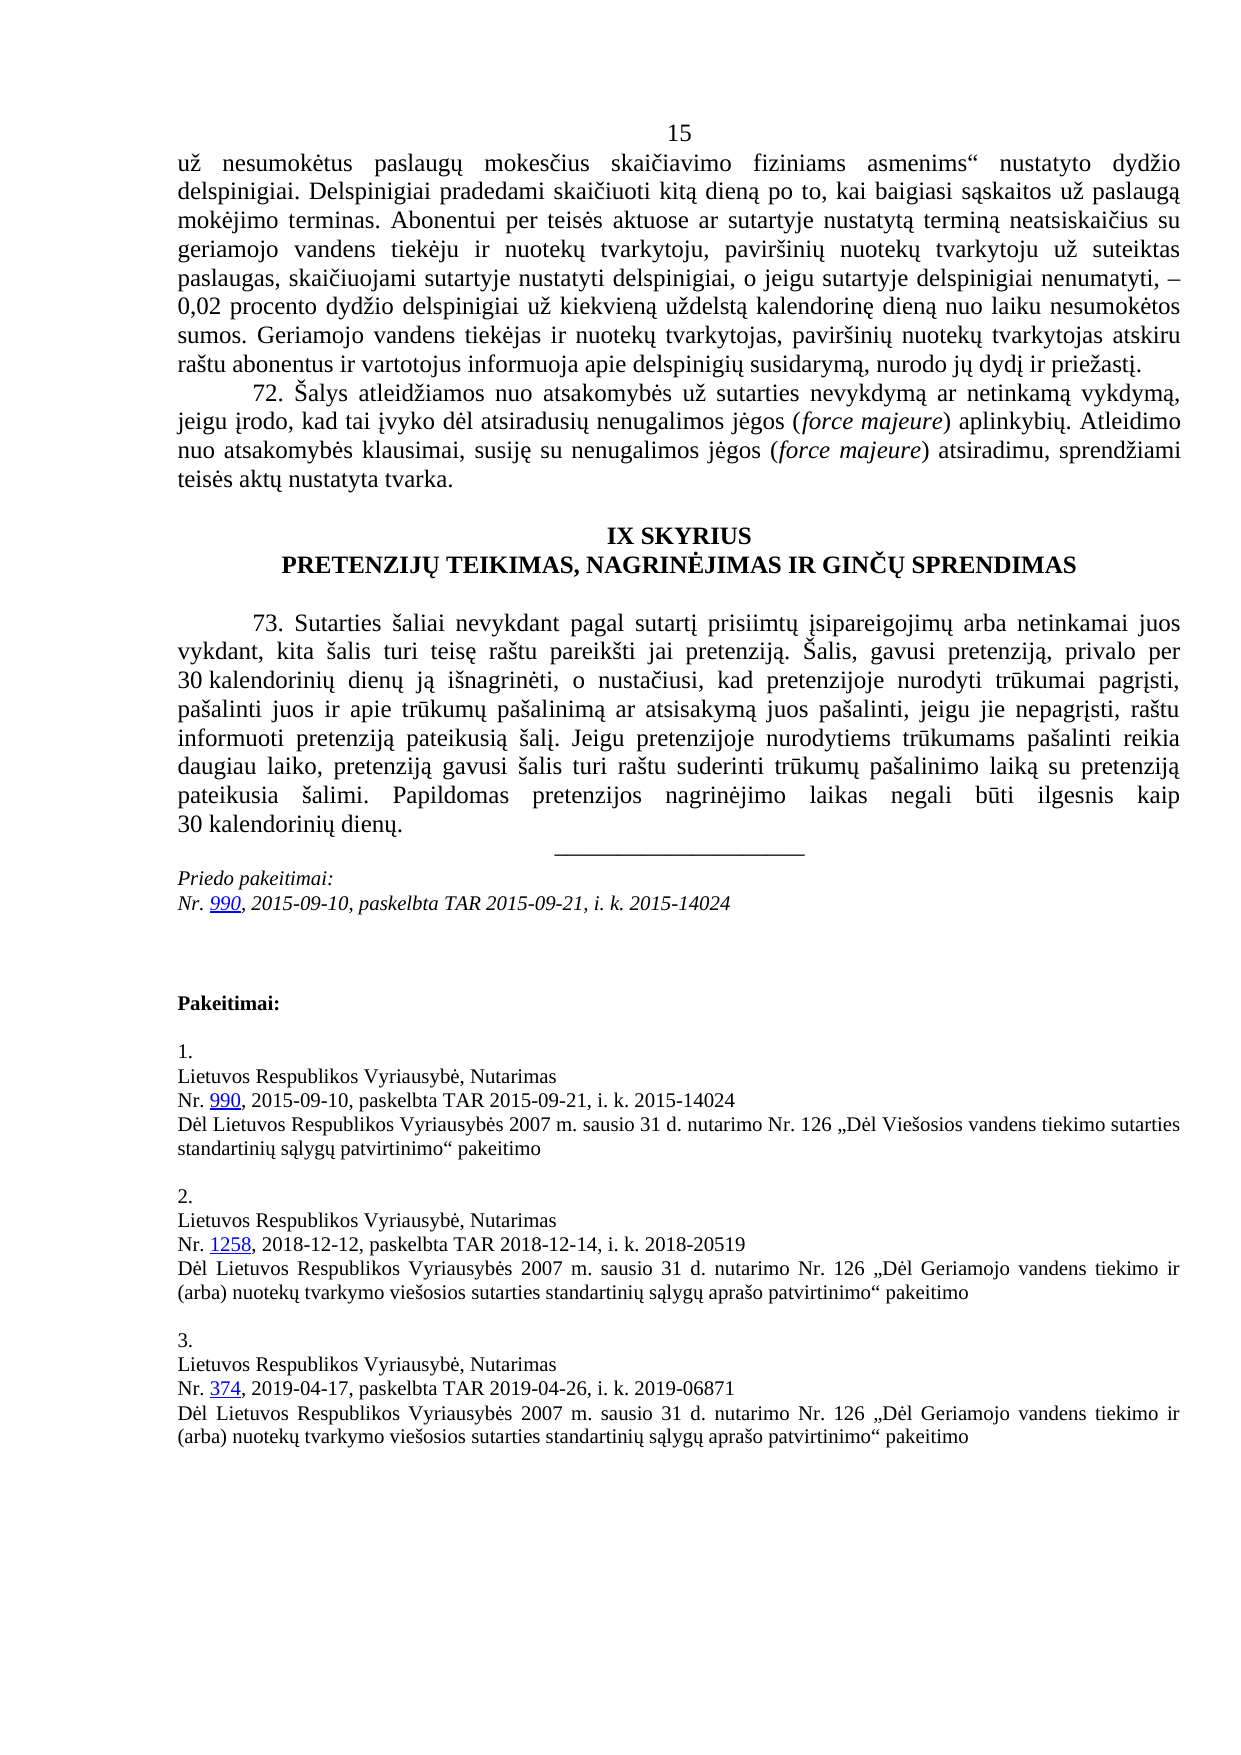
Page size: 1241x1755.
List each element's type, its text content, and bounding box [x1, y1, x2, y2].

text PRETENZIJŲ TEIKIMAS, NAGRINĖJIMAS IR GINČŲ SPRENDIMAS [177, 550, 1181, 579]
text Lietuvos Respublikos Vyriausybė, Nutarimas [177, 1063, 1181, 1088]
text Nr. 990, 2015-09-10, paskelbta TAR 2015-09-21, i. k. 2015-14024 [177, 890, 1181, 914]
text Lietuvos Respublikos Vyriausybė, Nutarimas [177, 1208, 1181, 1232]
text 2. [177, 1184, 1181, 1208]
text Nr. 374, 2019-04-17, paskelbta TAR 2019-04-26, i. k. 2019-06871 [177, 1376, 1181, 1400]
text Nr. 1258, 2018-12-12, paskelbta TAR 2018-12-14, i. k. 2018-20519 [177, 1232, 1181, 1256]
text Dėl Lietuvos Respublikos Vyriausybės 2007 m. sausio 31 d. nutarimo Nr. 126 „Dėl Geriamojo vandens tiekimo ir (arba) nuotekų tvarkymo viešosios sutarties standartinių sąlygų aprašo patvirtinimo“ pakeitimo [177, 1400, 1181, 1448]
text Priedo pakeitimai: [177, 866, 1181, 890]
text Lietuvos Respublikos Vyriausybė, Nutarimas [177, 1352, 1181, 1376]
text už nesumokėtus paslaugų mokesčius skaičiavimo fiziniams asmenims“ nustatyto dydžio delspinigiai. Delspinigiai pradedami skaičiuoti kitą dieną po to, kai baigiasi sąskaitos už paslaugą mokėjimo terminas. Abonentui per teisės aktuose ar sutartyje nustatytą terminą neatsiskaičius su geriamojo vandens tiekėju ir nuotekų tvarkytoju, paviršinių nuotekų tvarkytoju už suteiktas paslaugas, skaičiuojami sutartyje nustatyti delspinigiai, o jeigu sutartyje delspinigiai nenumatyti, – 0,02 procento dydžio delspinigiai už kiekvieną uždelstą kalendorinę dieną nuo laiku nesumokėtos sumos. Geriamojo vandens tiekėjas ir nuotekų tvarkytojas, paviršinių nuotekų tvarkytojas atskiru raštu abonentus ir vartotojus informuoja apie delspinigių susidarymą, nurodo jų dydį ir priežastį. [177, 148, 1181, 378]
text IX SKYRIUS [177, 521, 1181, 550]
text Dėl Lietuvos Respublikos Vyriausybės 2007 m. sausio 31 d. nutarimo Nr. 126 „Dėl Geriamojo vandens tiekimo ir (arba) nuotekų tvarkymo viešosios sutarties standartinių sąlygų aprašo patvirtinimo“ pakeitimo [177, 1256, 1181, 1304]
text –––––––––––––––––––– [177, 838, 1181, 866]
text Dėl Lietuvos Respublikos Vyriausybės 2007 m. sausio 31 d. nutarimo Nr. 126 „Dėl Viešosios vandens tiekimo sutarties standartinių sąlygų patvirtinimo“ pakeitimo [177, 1112, 1181, 1160]
text 3. [177, 1328, 1181, 1352]
text 73. Sutarties šaliai nevykdant pagal sutartį prisiimtų įsipareigojimų arba netinkamai juos vykdant, kita šalis turi teisę raštu pareikšti jai pretenziją. Šalis, gavusi pretenziją, privalo per 30 kalendorinių dienų ją išnagrinėti, o nustačiusi, kad pretenzijoje nurodyti trūkumai pagrįsti, pašalinti juos ir apie trūkumų pašalinimą ar atsisakymą juos pašalinti, jeigu jie nepagrįsti, raštu informuoti pretenziją pateikusią šalį. Jeigu pretenzijoje nurodytiems trūkumams pašalinti reikia daugiau laiko, pretenziją gavusi šalis turi raštu suderinti trūkumų pašalinimo laiką su pretenziją pateikusia šalimi. Papildomas pretenzijos nagrinėjimo laikas negali būti ilgesnis kaip 30 kalendorinių dienų. [177, 608, 1181, 838]
text 72. Šalys atleidžiamos nuo atsakomybės už sutarties nevykdymą ar netinkamą vykdymą, jeigu įrodo, kad tai įvyko dėl atsiradusių nenugalimos jėgos (force majeure) aplinkybių. Atleidimo nuo atsakomybės klausimai, susiję su nenugalimos jėgos (force majeure) atsiradimu, sprendžiami teisės aktų nustatyta tvarka. [177, 378, 1181, 493]
text 1. [177, 1039, 1181, 1063]
text Nr. 990, 2015-09-10, paskelbta TAR 2015-09-21, i. k. 2015-14024 [177, 1088, 1181, 1112]
text Pakeitimai: [177, 991, 1181, 1015]
